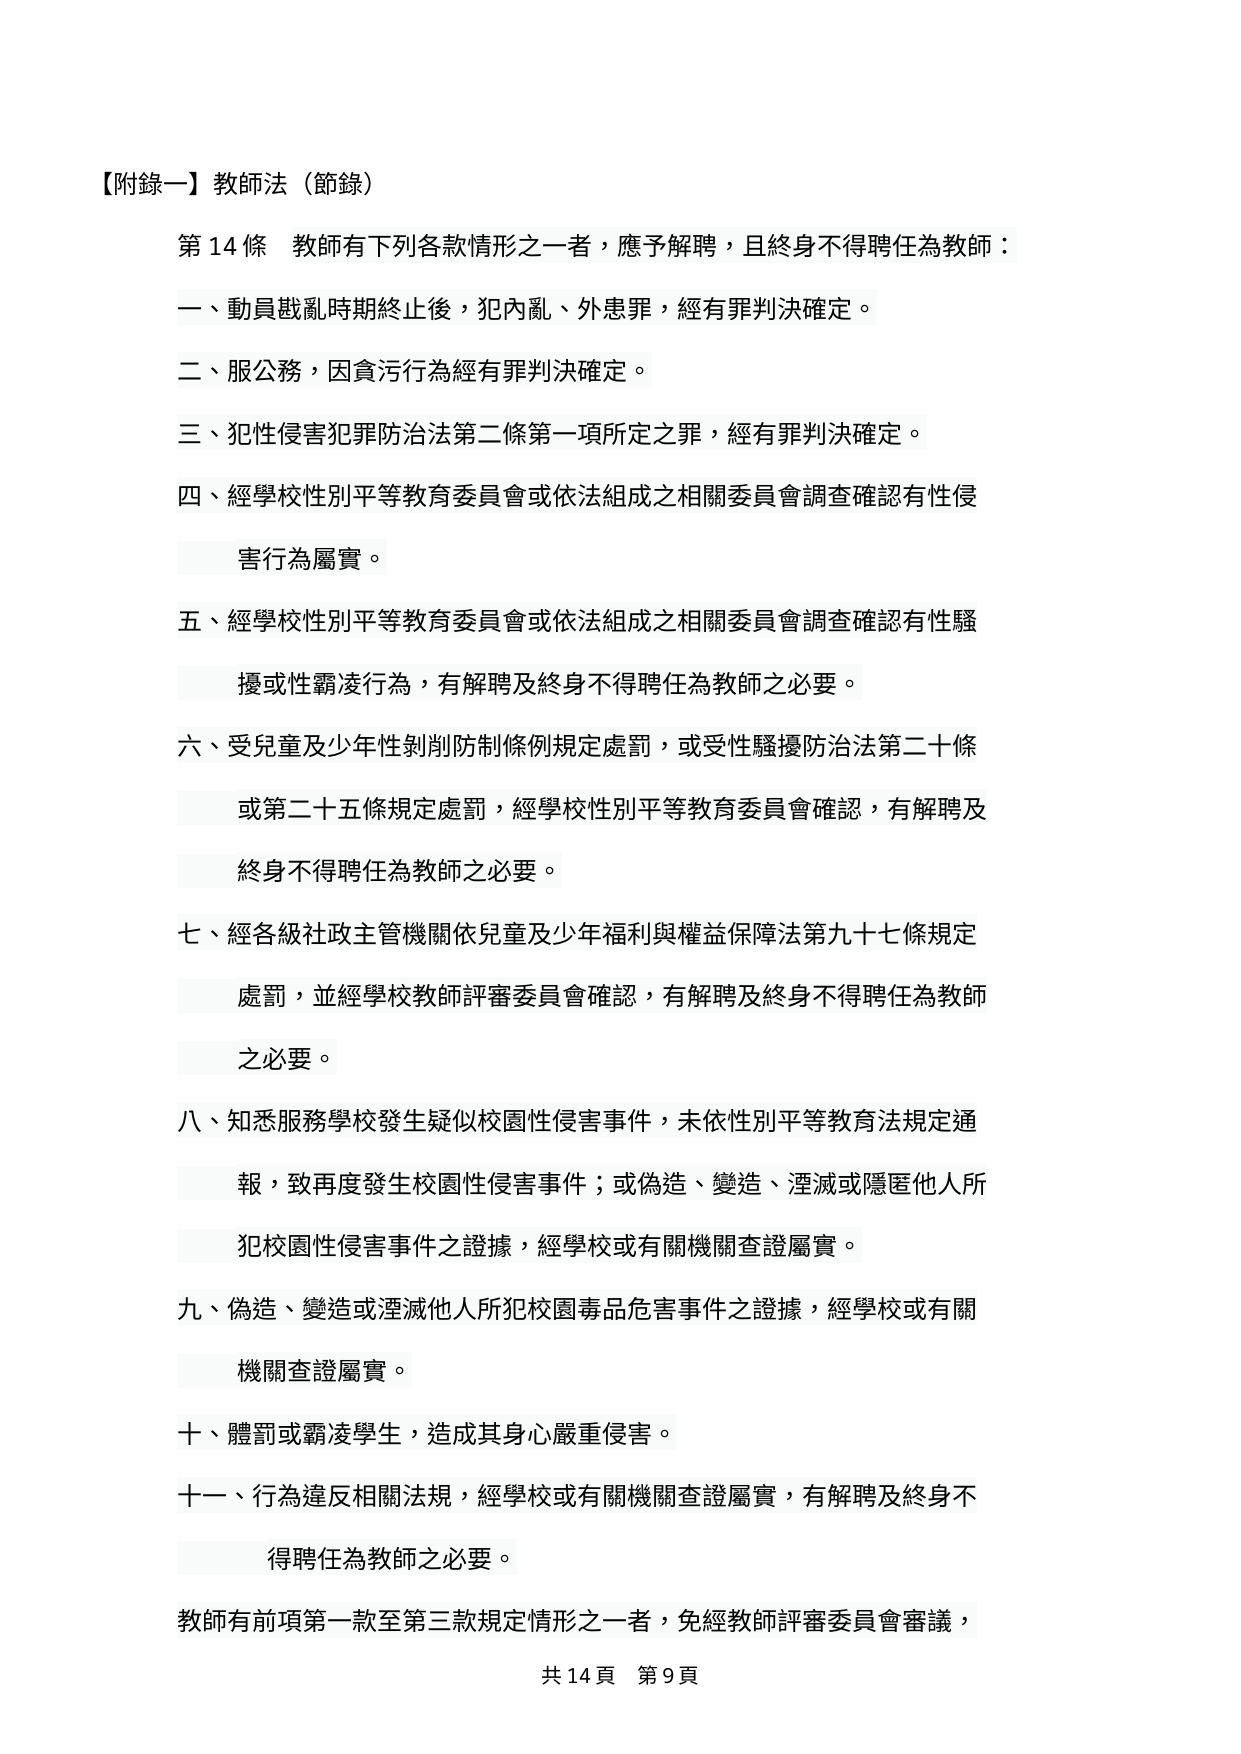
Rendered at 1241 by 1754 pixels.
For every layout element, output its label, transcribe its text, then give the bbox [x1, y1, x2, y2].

text 第14條 教師有下列各款情形之一者，應予解聘，且終身不得聘任為教師： 一、動員戡亂時期終止後，犯內亂、外患罪，經有罪判決確定。 二、服公務，因貪污行為經有罪判決確定。 三、犯性侵害犯罪防治法第二條第一項所定之罪，經有罪判決確定。 四、經學校性別平等教育委員會或依法組成之相關委員會調查確認有性侵 害行為屬實。 五、經學校性別平等教育委員會或依法組成之相關委員會調查確認有性騷 擾或性霸凌行為，有解聘及終身不得聘任為教師之必要。 六、受兒童及少年性剝削防制條例規定處罰，或受性騷擾防治法第二十條 或第二十五條規定處罰，經學校性別平等教育委員會確認，有解聘及 終身不得聘任為教師之必要。 七、經各級社政主管機關依兒童及少年福利與權益保障法第九十七條規定 處罰，並經學校教師評審委員會確認，有解聘及終身不得聘任為教師 之必要。 八、知悉服務學校發生疑似校園性侵害事件，未依性別平等教育法規定通 報，致再度發生校園性侵害事件；或偽造、變造、湮滅或隱匿他人所 犯校園性侵害事件之證據，經學校或有關機關查證屬實。 九、偽造、變造或湮滅他人所犯校園毒品危害事件之證據，經學校或有關 機關查證屬實。 十、體罰或霸凌學生，造成其身心嚴重侵害。 十一、行為違反相關法規，經學校或有關機關查證屬實，有解聘及終身不 得聘任為教師之必要。 教師有前項第一款至第三款規定情形之一者，免經教師評審委員會審議， [177, 203, 1152, 1641]
text 【附錄一】教師法（節錄） [89, 141, 1152, 203]
